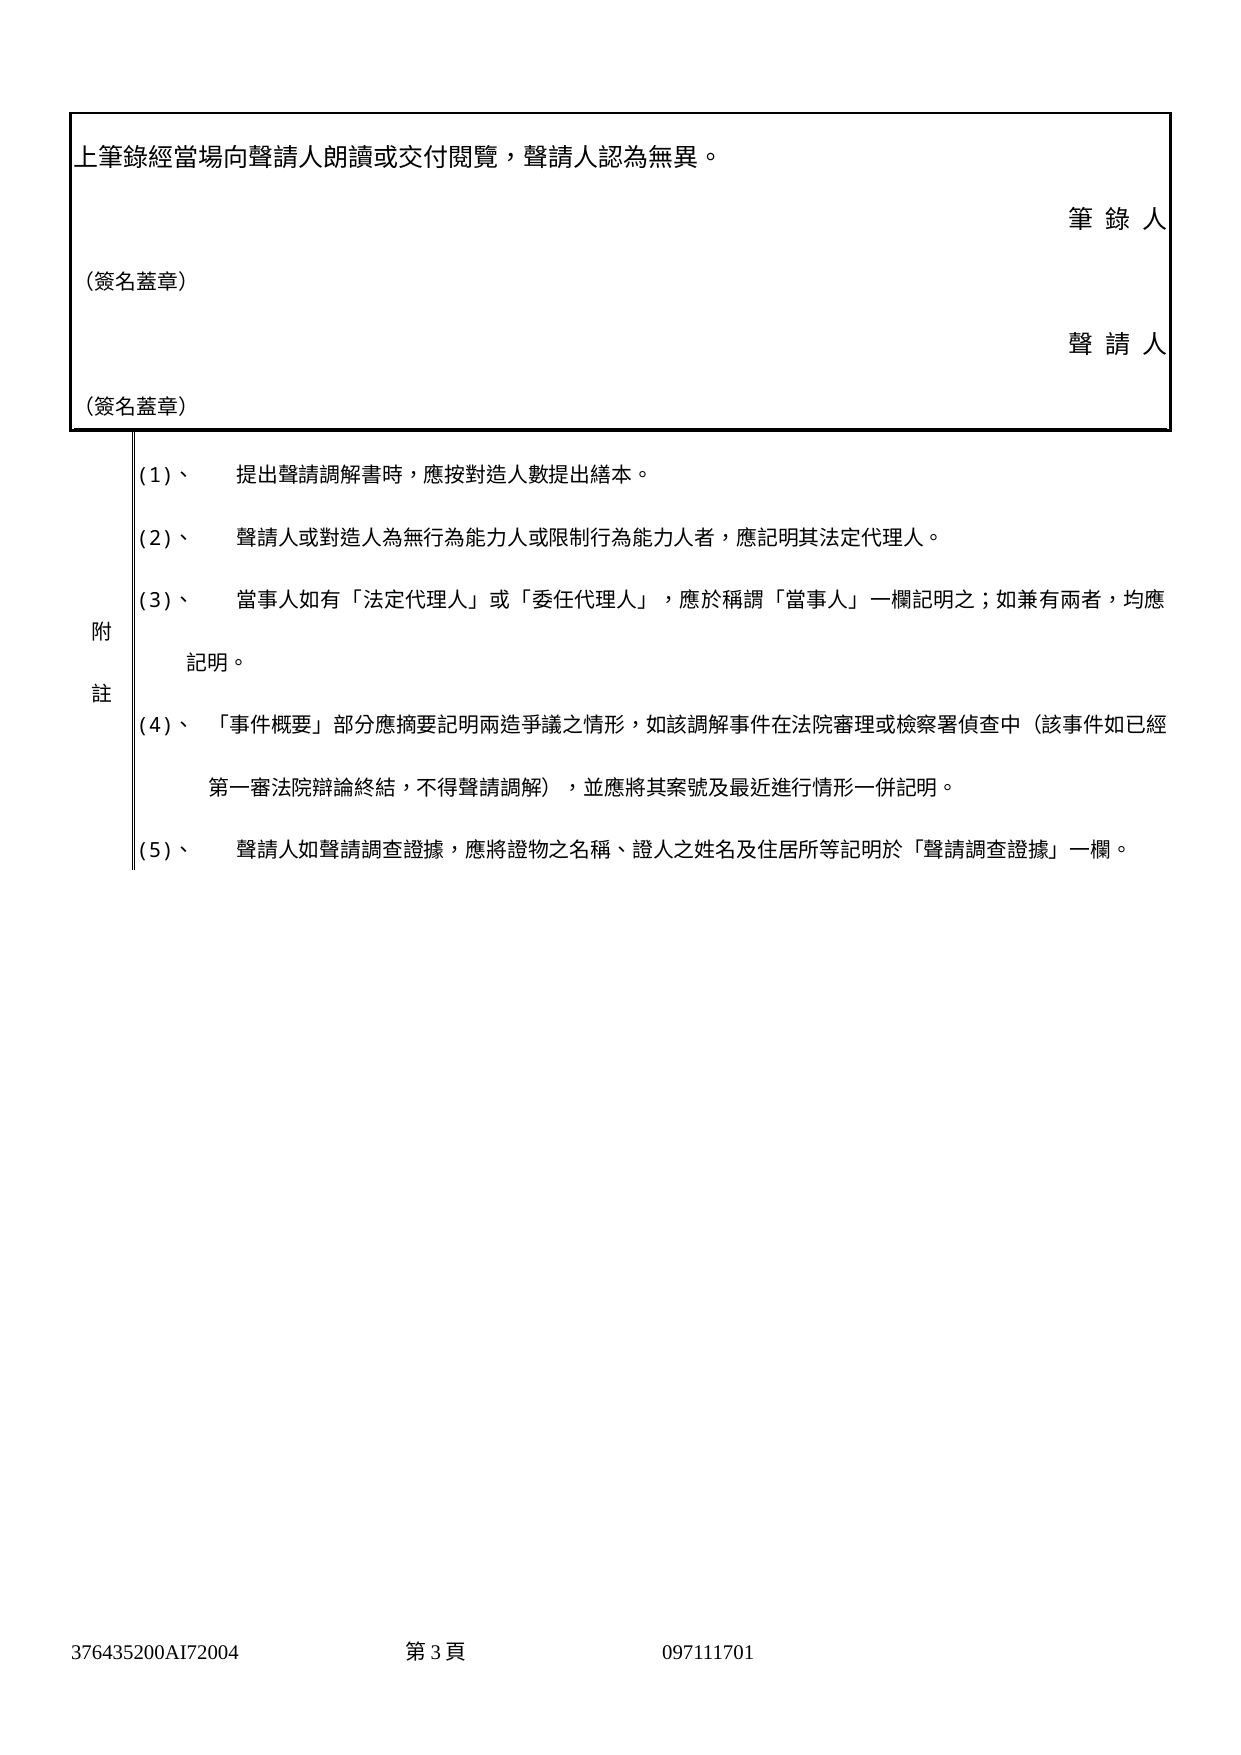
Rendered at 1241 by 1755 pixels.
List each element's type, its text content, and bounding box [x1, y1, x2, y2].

table_cell 附 註 [71, 432, 132, 870]
table_cell 上筆錄經當場向聲請人朗讀或交付閱覽，聲請人認為無異。 筆錄人 （簽名蓋章） 聲請人 （簽名蓋章） [72, 114, 1169, 429]
table_cell 提出聲請調解書時，應按對造人數提出繕本。 聲請人或對造人為無行為能力人或限制行為能力人者，應記明其法定代理人。 當事人如有「法定代理人」或「委任代理人」，應於稱謂「當事人」一欄記明之；如兼有兩者，均應記明。 「事件概要」部分應摘要記明兩造爭議之情形，如該調解事件在法院審理或檢察署偵查中（該事件如已經第一審法院辯論終結，不得聲請調解），並應將其案號及最近進行情形一併記明。 聲請人如聲請調查證據，應將證物之名稱、證人之姓名及住居所等記明於「聲請調查證據」一欄。 [135, 432, 1170, 870]
